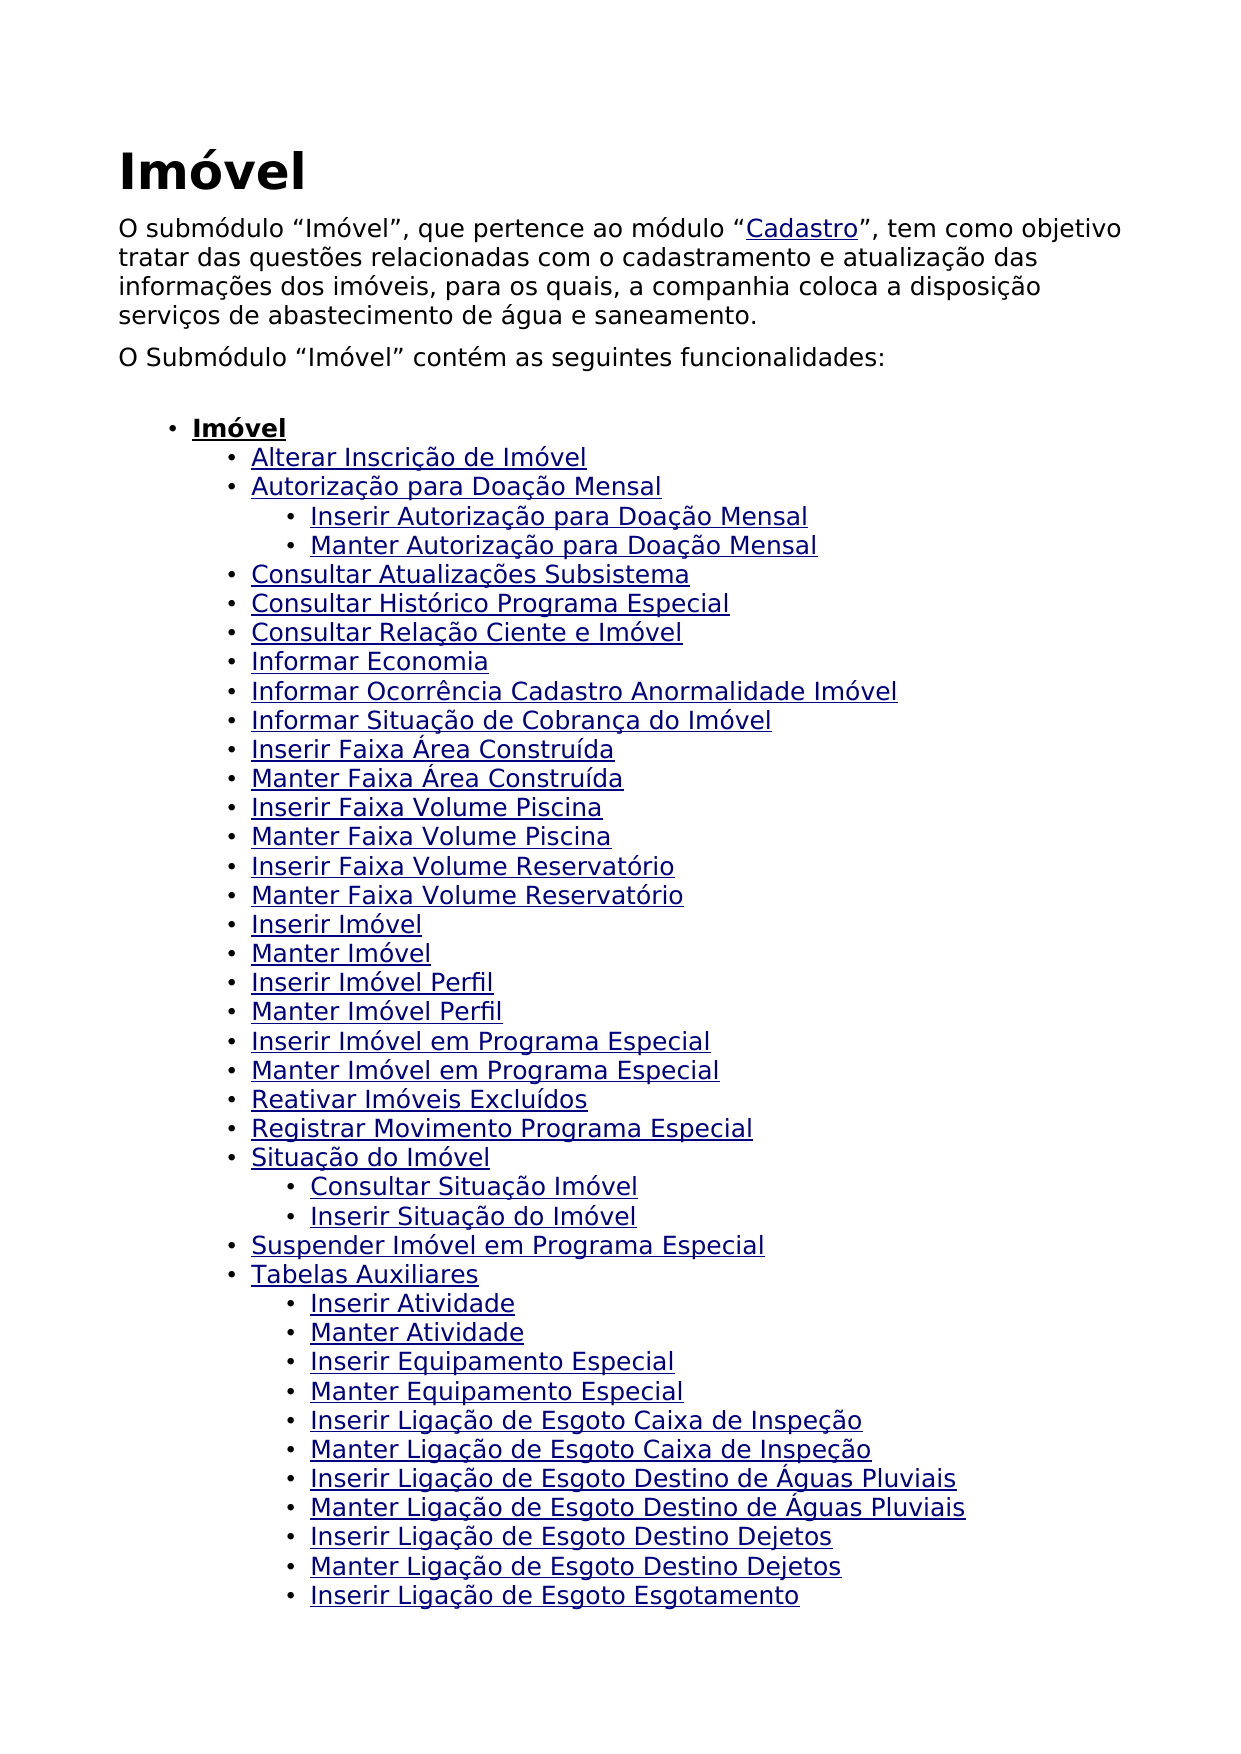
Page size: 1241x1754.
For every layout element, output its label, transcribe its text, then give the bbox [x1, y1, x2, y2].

list Inserir Situação do Imóvel [295, 1202, 1122, 1231]
list Autorização para Doação Mensal [236, 472, 1122, 502]
list Manter Faixa Volume Reservatório [236, 881, 1122, 910]
list Manter Ligação de Esgoto Destino Dejetos [295, 1552, 1122, 1581]
list Tabelas Auxiliares [236, 1260, 1122, 1289]
list Inserir Imóvel em Programa Especial [236, 1027, 1122, 1056]
list Situação do Imóvel [236, 1143, 1122, 1172]
list Informar Situação de Cobrança do Imóvel [236, 706, 1122, 735]
text O submódulo “Imóvel”, que pertence ao módulo “Cadastro”, tem como objetivo tratar das questões relacionadas com o cadastramento e atualização das informações dos imóveis, para os quais, a companhia coloca a disposição serviços de abastecimento de água e saneamento. [118, 214, 1122, 331]
list Alterar Inscrição de Imóvel [236, 443, 1122, 472]
list Manter Imóvel Perfil [236, 997, 1122, 1027]
list Inserir Faixa Volume Reservatório [236, 852, 1122, 881]
subtitle Imóvel [118, 143, 1122, 201]
list Manter Faixa Volume Piscina [236, 822, 1122, 852]
text O Submódulo “Imóvel” contém as seguintes funcionalidades: [118, 343, 1122, 372]
list Inserir Ligação de Esgoto Destino Dejetos [295, 1522, 1122, 1552]
list Inserir Faixa Área Construída [236, 735, 1122, 764]
list Inserir Faixa Volume Piscina [236, 793, 1122, 822]
list Informar Ocorrência Cadastro Anormalidade Imóvel [236, 677, 1122, 706]
list Consultar Situação Imóvel [295, 1172, 1122, 1202]
list Manter Faixa Área Construída [236, 764, 1122, 793]
list Inserir Autorização para Doação Mensal [295, 502, 1122, 531]
list Manter Autorização para Doação Mensal [295, 531, 1122, 560]
list Reativar Imóveis Excluídos [236, 1085, 1122, 1114]
list Inserir Ligação de Esgoto Caixa de Inspeção [295, 1406, 1122, 1435]
list Manter Ligação de Esgoto Destino de Águas Pluviais [295, 1493, 1122, 1522]
list Manter Imóvel [236, 939, 1122, 968]
list Consultar Atualizações Subsistema [236, 560, 1122, 589]
list Consultar Histórico Programa Especial [236, 589, 1122, 618]
list Registrar Movimento Programa Especial [236, 1114, 1122, 1143]
list Informar Economia [236, 647, 1122, 677]
list Inserir Ligação de Esgoto Destino de Águas Pluviais [295, 1464, 1122, 1493]
list Inserir Atividade [295, 1289, 1122, 1318]
list Inserir Imóvel Perfil [236, 968, 1122, 997]
list Imóvel [177, 414, 1122, 443]
list Manter Atividade [295, 1318, 1122, 1347]
list Manter Equipamento Especial [295, 1377, 1122, 1406]
list Manter Ligação de Esgoto Caixa de Inspeção [295, 1435, 1122, 1464]
list Consultar Relação Ciente e Imóvel [236, 618, 1122, 647]
list Inserir Imóvel [236, 910, 1122, 939]
list Manter Imóvel em Programa Especial [236, 1056, 1122, 1085]
list Suspender Imóvel em Programa Especial [236, 1231, 1122, 1260]
list Inserir Ligação de Esgoto Esgotamento [295, 1581, 1122, 1610]
list Inserir Equipamento Especial [295, 1347, 1122, 1377]
